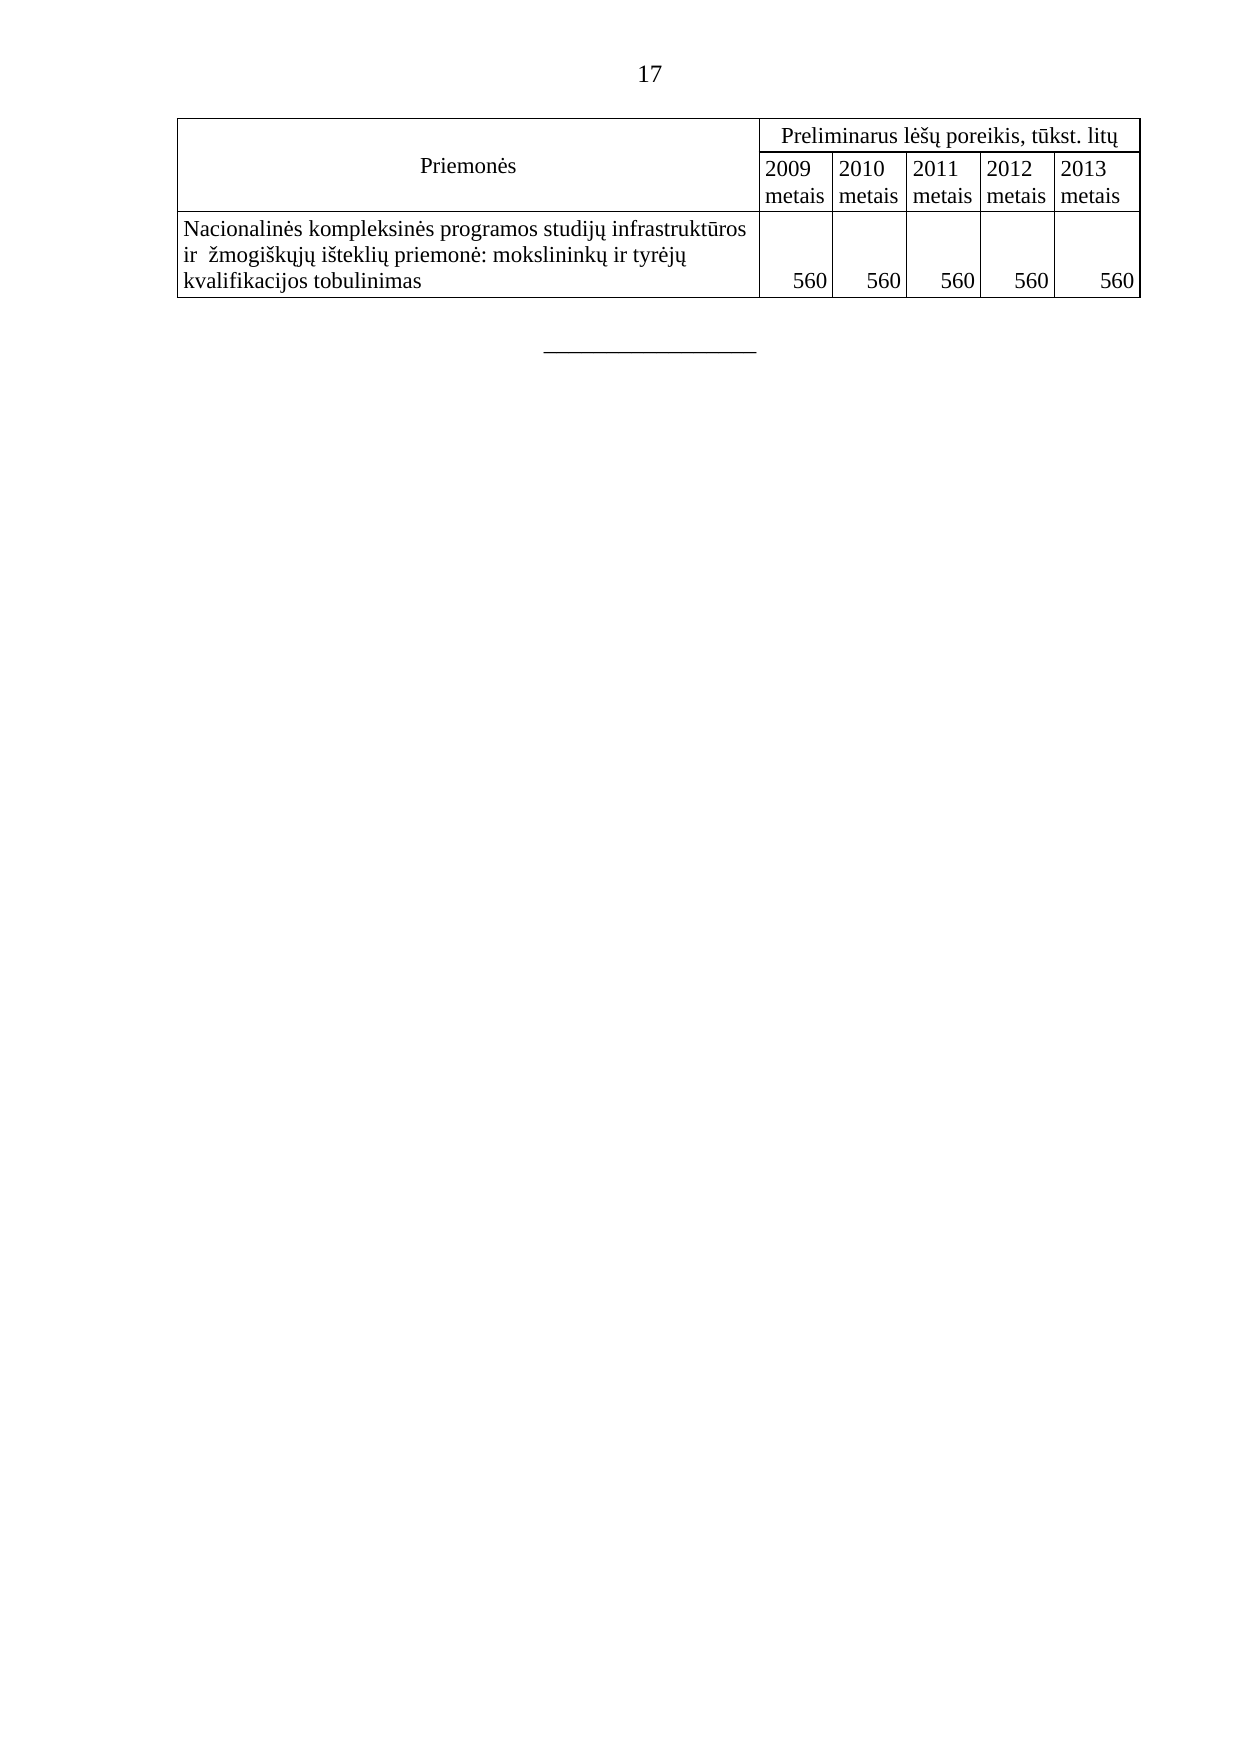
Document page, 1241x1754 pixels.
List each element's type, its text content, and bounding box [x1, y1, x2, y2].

table_cell 2011 metais [907, 153, 980, 211]
table_cell 560 [1055, 212, 1139, 297]
table_cell 560 [760, 212, 832, 297]
table_header Priemonės [178, 119, 759, 211]
table_cell 2012 metais [981, 153, 1054, 211]
table_cell 560 [981, 212, 1054, 297]
table_cell 560 [907, 212, 980, 297]
table_cell 2010 metais [833, 153, 906, 211]
table_cell 560 [833, 212, 906, 297]
text _________________ [177, 327, 1122, 355]
table_cell 2013 metais [1055, 153, 1139, 211]
table_cell Nacionalinės kompleksinės programos studijų infrastruktūros ir žmogiškųjų išteklių priemonė: mokslininkų ir tyrėjų kvalifikacijos tobulinimas [178, 212, 759, 297]
table_cell 2009 metais [760, 153, 832, 211]
table_header Preliminarus lėšų poreikis, tūkst. litų [760, 119, 1139, 151]
